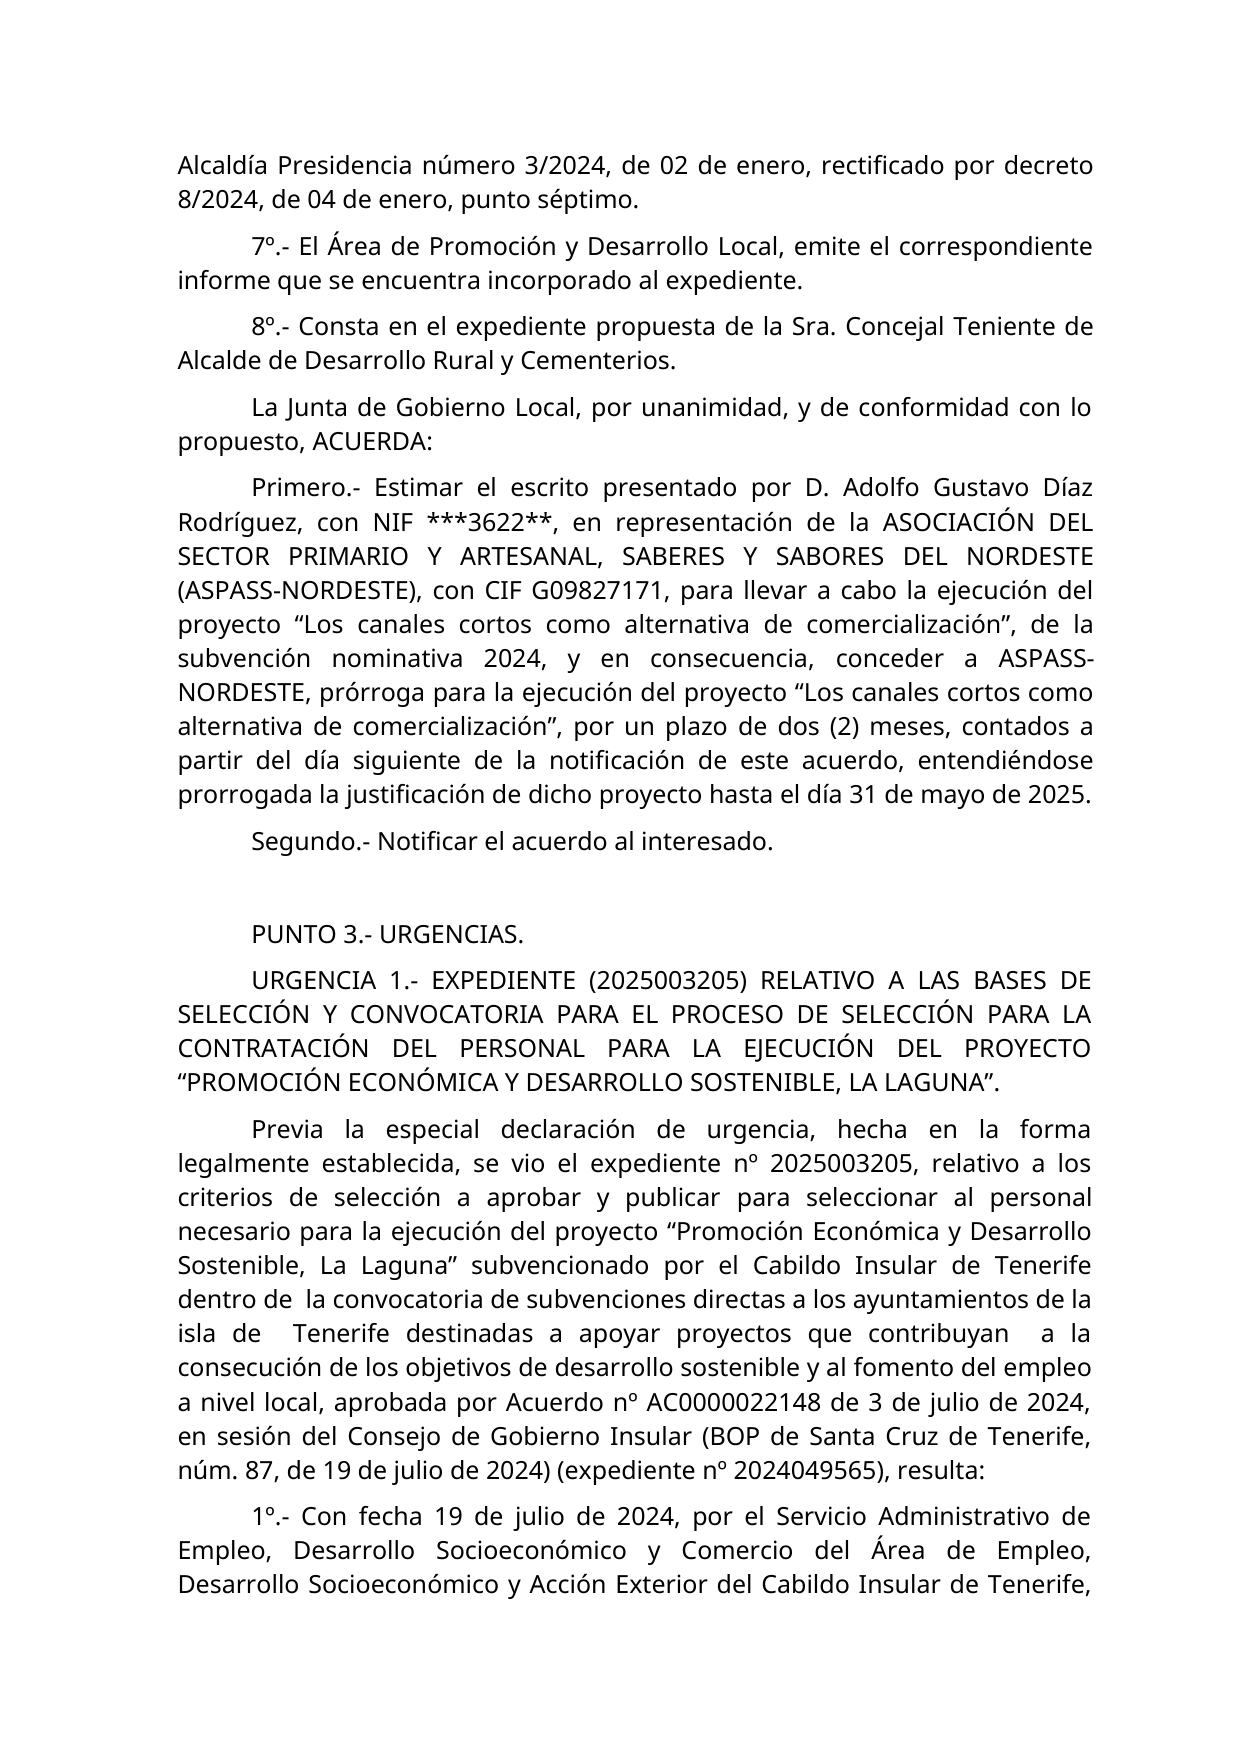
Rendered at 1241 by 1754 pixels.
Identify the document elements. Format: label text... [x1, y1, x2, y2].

text La Junta de Gobierno Local, por unanimidad, y de conformidad con lo propuesto, ACUERDA: [177, 389, 1093, 458]
text Previa la especial declaración de urgencia, hecha en la forma legalmente establecida, se vio el expediente nº 2025003205, relativo a los criterios de selección a aprobar y publicar para seleccionar al personal necesario para la ejecución del proyecto “Promoción Económica y Desarrollo Sostenible, La Laguna” subvencionado por el Cabildo Insular de Tenerife dentro de la convocatoria de subvenciones directas a los ayuntamientos de la isla de Tenerife destinadas a apoyar proyectos que contribuyan a la consecución de los objetivos de desarrollo sostenible y al fomento del empleo a nivel local, aprobada por Acuerdo nº AC0000022148 de 3 de julio de 2024, en sesión del Consejo de Gobierno Insular (BOP de Santa Cruz de Tenerife, núm. 87, de 19 de julio de 2024) (expediente nº 2024049565), resulta: [177, 1112, 1093, 1486]
text 1º.- Con fecha 19 de julio de 2024, por el Servicio Administrativo de Empleo, Desarrollo Socioeconómico y Comercio del Área de Empleo, Desarrollo Socioeconómico y Acción Exterior del Cabildo Insular de Tenerife, [177, 1499, 1093, 1601]
text PUNTO 3.- URGENCIAS. [177, 916, 1093, 950]
text Primero.- Estimar el escrito presentado por D. Adolfo Gustavo Díaz Rodríguez, con NIF ***3622**, en representación de la ASOCIACIÓN DEL SECTOR PRIMARIO Y ARTESANAL, SABERES Y SABORES DEL NORDESTE (ASPASS-NORDESTE), con CIF G09827171, para llevar a cabo la ejecución del proyecto “Los canales cortos como alternativa de comercialización”, de la subvención nominativa 2024, y en consecuencia, conceder a ASPASS-NORDESTE, prórroga para la ejecución del proyecto “Los canales cortos como alternativa de comercialización”, por un plazo de dos (2) meses, contados a partir del día siguiente de la notificación de este acuerdo, entendiéndose prorrogada la justificación de dicho proyecto hasta el día 31 de mayo de 2025. [177, 470, 1095, 811]
text Alcaldía Presidencia número 3/2024, de 02 de enero, rectificado por decreto 8/2024, de 04 de enero, punto séptimo. [177, 148, 1095, 216]
text 8º.- Consta en el expediente propuesta de la Sra. Concejal Teniente de Alcalde de Desarrollo Rural y Cementerios. [177, 309, 1095, 377]
text 7º.- El Área de Promoción y Desarrollo Local, emite el correspondiente informe que se encuentra incorporado al expediente. [177, 228, 1095, 296]
text Segundo.- Notificar el acuerdo al interesado. [177, 823, 1095, 857]
text URGENCIA 1.- EXPEDIENTE (2025003205) RELATIVO A LAS BASES DE SELECCIÓN Y CONVOCATORIA PARA EL PROCESO DE SELECCIÓN PARA LA CONTRATACIÓN DEL PERSONAL PARA LA EJECUCIÓN DEL PROYECTO “PROMOCIÓN ECONÓMICA Y DESARROLLO SOSTENIBLE, LA LAGUNA”. [177, 963, 1093, 1099]
